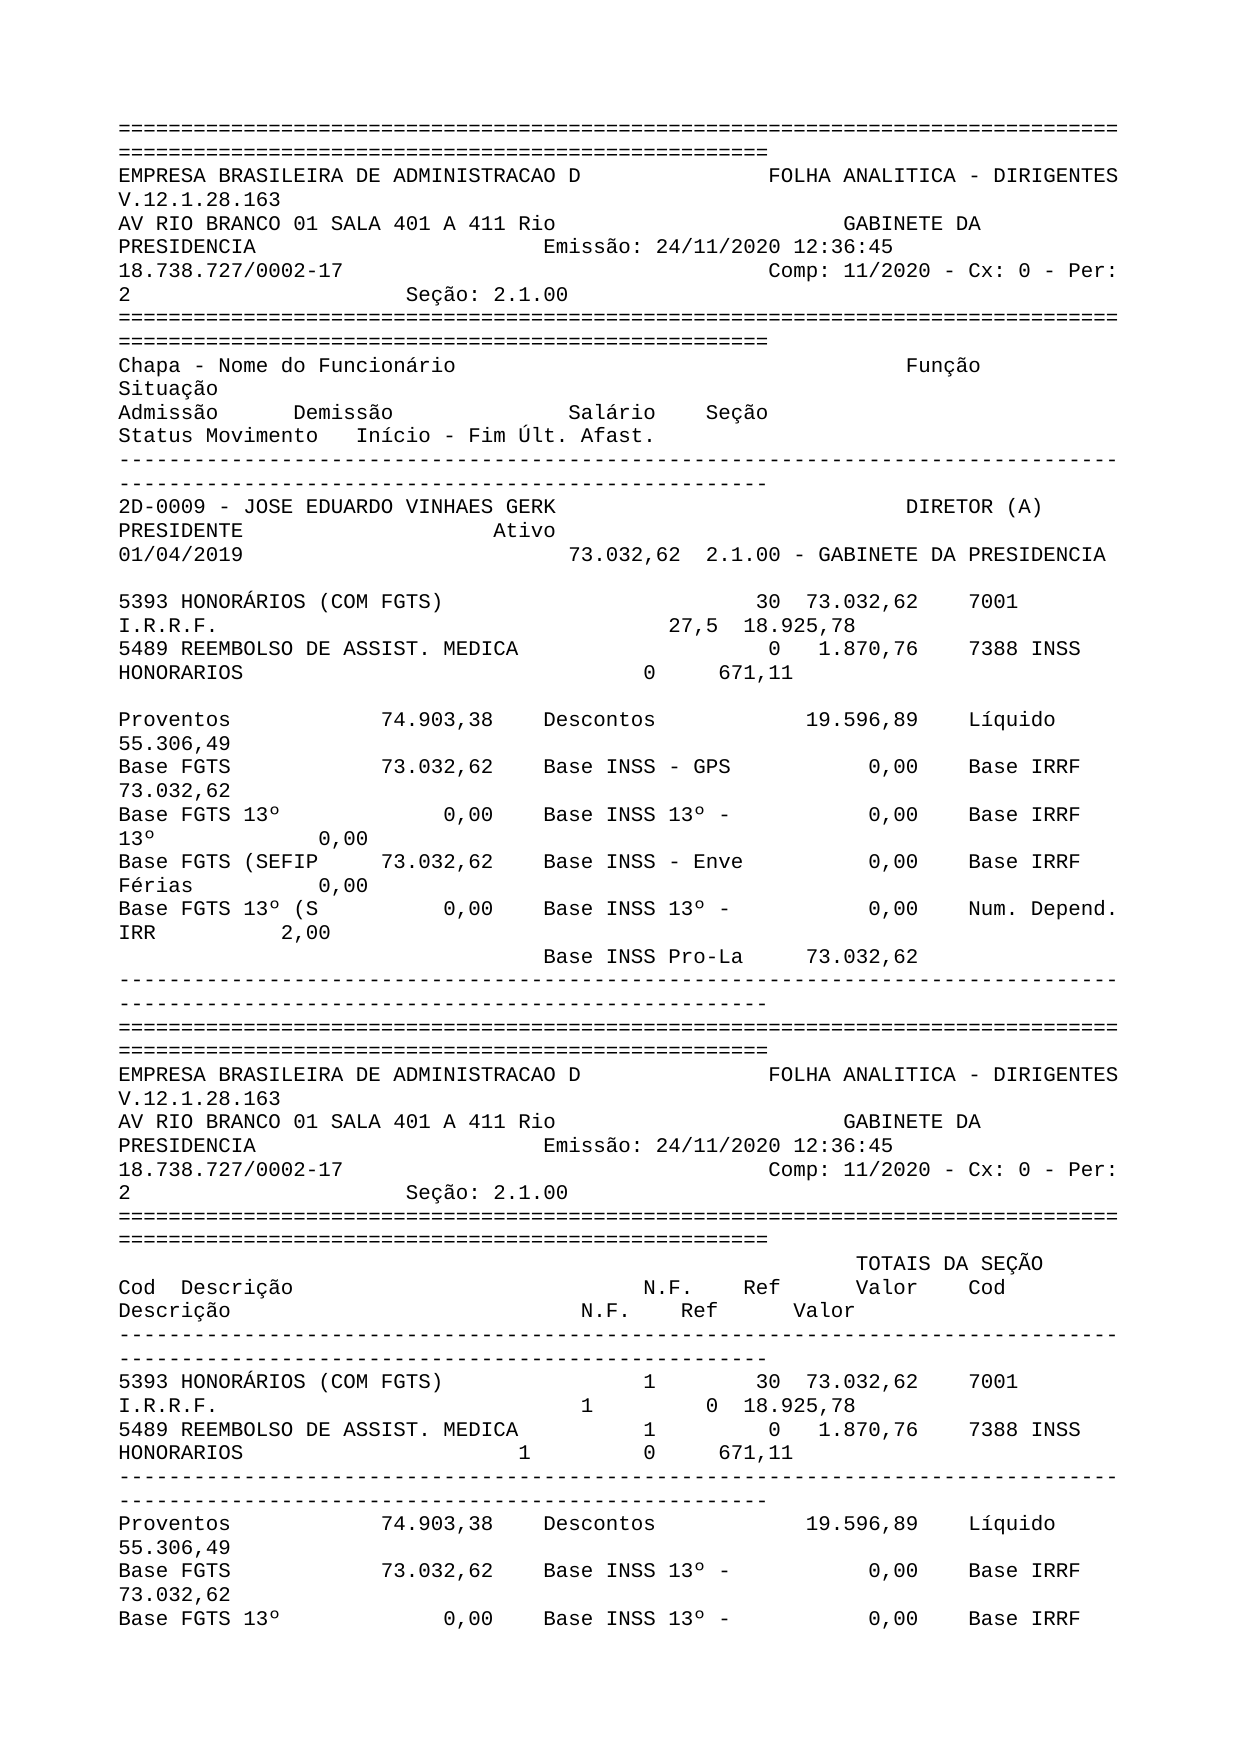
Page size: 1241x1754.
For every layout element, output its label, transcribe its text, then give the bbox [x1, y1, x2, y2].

text 18.738.727/0002-17 Comp: 11/2020 - Cx: 0 - Per: 2 Seção: 2.1.00 [118, 260, 1122, 307]
text ------------------------------------------------------------------------------------------------------------------------------------ [118, 1466, 1122, 1513]
text ==================================================================================================================================== [118, 307, 1122, 354]
text EMPRESA BRASILEIRA DE ADMINISTRACAO D FOLHA ANALITICA - DIRIGENTES V.12.1.28.163 [118, 1064, 1122, 1111]
text ==================================================================================================================================== [118, 118, 1122, 165]
text 18.738.727/0002-17 Comp: 11/2020 - Cx: 0 - Per: 2 Seção: 2.1.00 [118, 1158, 1122, 1206]
text 5489 REEMBOLSO DE ASSIST. MEDICA 0 1.870,76 7388 INSS HONORARIOS 0 671,11 [118, 638, 1122, 686]
text Admissão Demissão Salário Seção Status Movimento Início - Fim Últ. Afast. [118, 402, 1122, 449]
text 01/04/2019 73.032,62 2.1.00 - GABINETE DA PRESIDENCIA [118, 544, 1122, 567]
text ==================================================================================================================================== [118, 1017, 1122, 1064]
text Cod Descrição N.F. Ref Valor Cod Descrição N.F. Ref Valor [118, 1277, 1122, 1324]
text 5489 REEMBOLSO DE ASSIST. MEDICA 1 0 1.870,76 7388 INSS HONORARIOS 1 0 671,11 [118, 1419, 1122, 1466]
text Base FGTS 73.032,62 Base INSS - GPS 0,00 Base IRRF 73.032,62 [118, 757, 1122, 804]
text Base FGTS 13º 0,00 Base INSS 13º - 0,00 Base IRRF [118, 1608, 1122, 1631]
text TOTAIS DA SEÇÃO [118, 1253, 1122, 1277]
text Base FGTS 73.032,62 Base INSS 13º - 0,00 Base IRRF 73.032,62 [118, 1561, 1122, 1608]
text Base FGTS 13º (S 0,00 Base INSS 13º - 0,00 Num. Depend. IRR 2,00 [118, 898, 1122, 946]
text ------------------------------------------------------------------------------------------------------------------------------------ [118, 1324, 1122, 1371]
text 5393 HONORÁRIOS (COM FGTS) 30 73.032,62 7001 I.R.R.F. 27,5 18.925,78 [118, 591, 1122, 638]
text Proventos 74.903,38 Descontos 19.596,89 Líquido 55.306,49 [118, 709, 1122, 757]
text EMPRESA BRASILEIRA DE ADMINISTRACAO D FOLHA ANALITICA - DIRIGENTES V.12.1.28.163 [118, 165, 1122, 213]
text Base FGTS (SEFIP 73.032,62 Base INSS - Enve 0,00 Base IRRF Férias 0,00 [118, 851, 1122, 898]
text AV RIO BRANCO 01 SALA 401 A 411 Rio GABINETE DA PRESIDENCIA Emissão: 24/11/2020 12:36:45 [118, 1111, 1122, 1158]
text Base FGTS 13º 0,00 Base INSS 13º - 0,00 Base IRRF 13º 0,00 [118, 804, 1122, 851]
text Proventos 74.903,38 Descontos 19.596,89 Líquido 55.306,49 [118, 1513, 1122, 1561]
text ==================================================================================================================================== [118, 1206, 1122, 1253]
text Chapa - Nome do Funcionário Função Situação [118, 354, 1122, 402]
text 2D-0009 - JOSE EDUARDO VINHAES GERK DIRETOR (A) PRESIDENTE Ativo [118, 496, 1122, 544]
text 5393 HONORÁRIOS (COM FGTS) 1 30 73.032,62 7001 I.R.R.F. 1 0 18.925,78 [118, 1371, 1122, 1419]
text ------------------------------------------------------------------------------------------------------------------------------------ [118, 969, 1122, 1017]
text Base INSS Pro-La 73.032,62 [118, 946, 1122, 969]
text AV RIO BRANCO 01 SALA 401 A 411 Rio GABINETE DA PRESIDENCIA Emissão: 24/11/2020 12:36:45 [118, 213, 1122, 260]
text ------------------------------------------------------------------------------------------------------------------------------------ [118, 449, 1122, 496]
